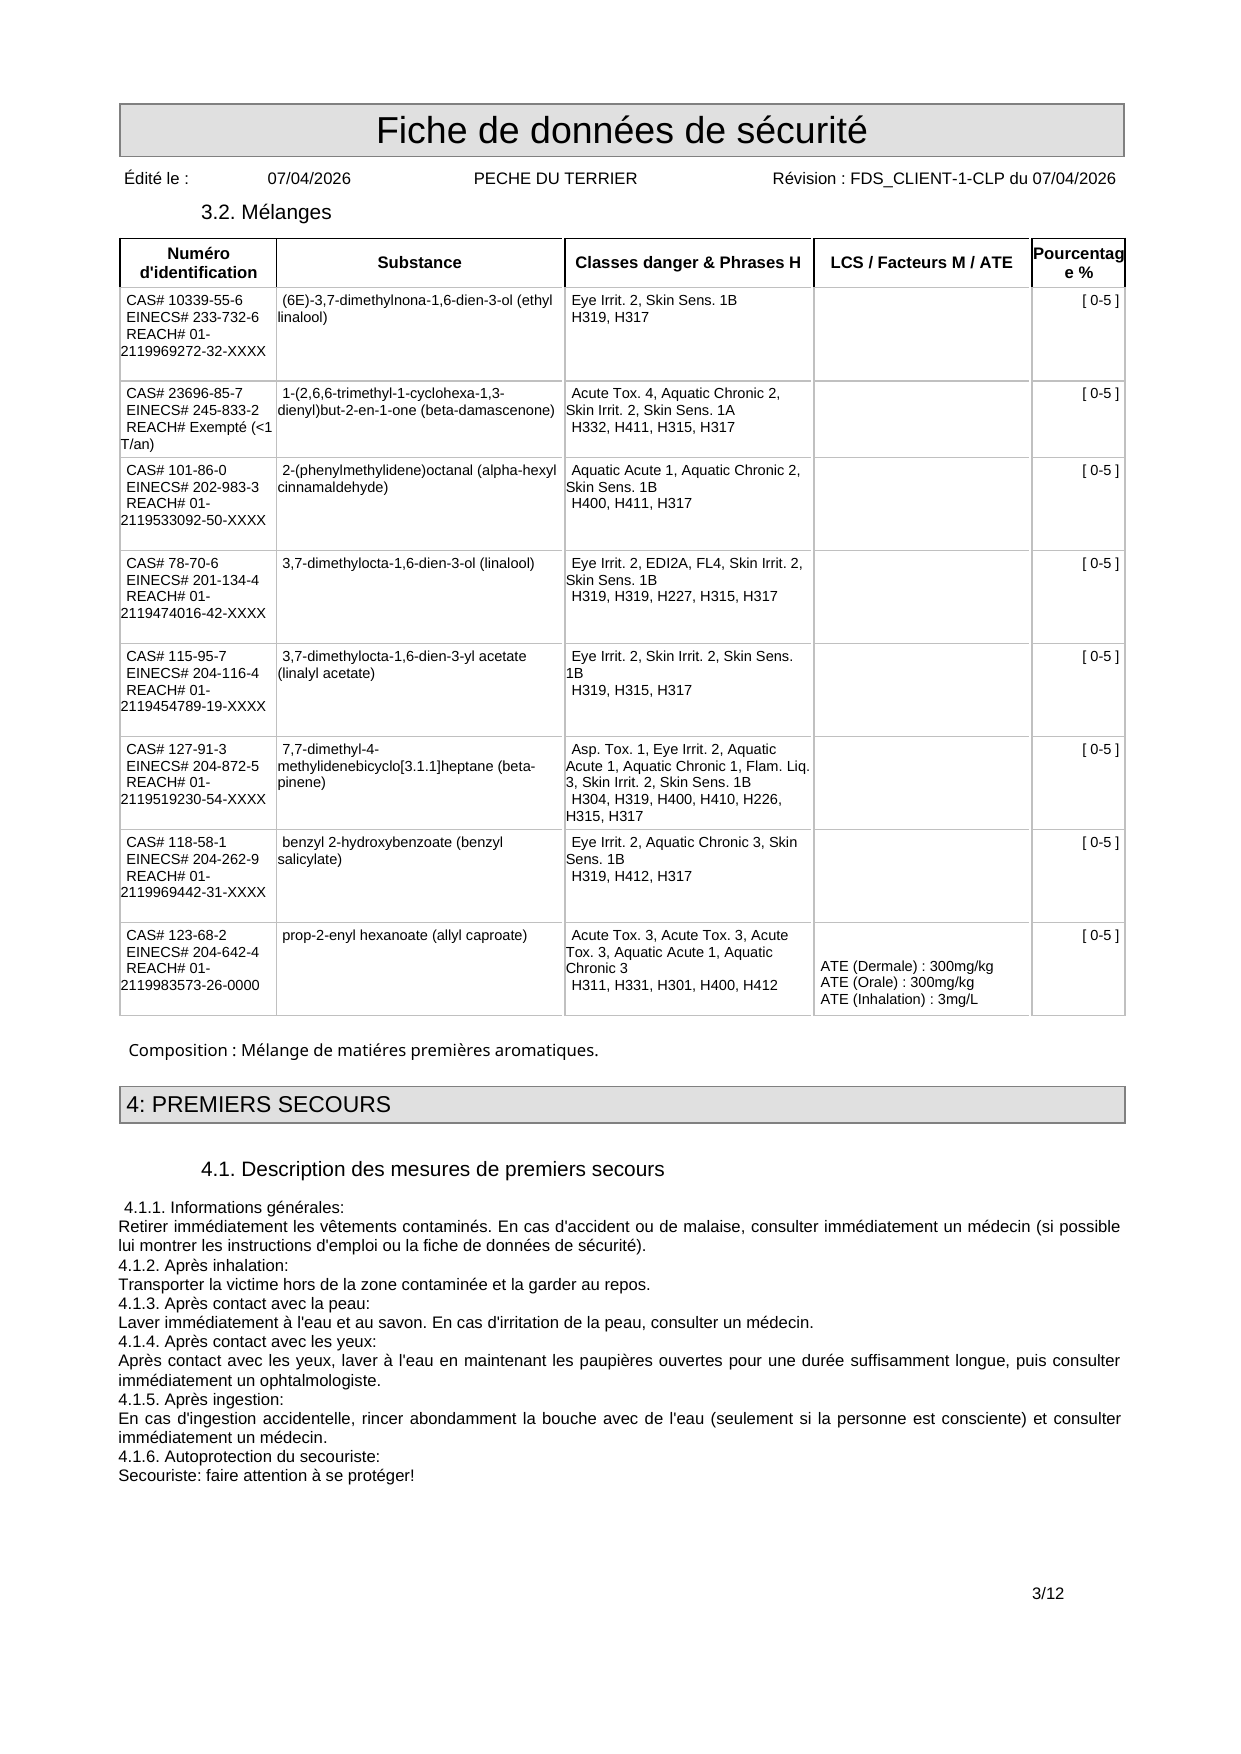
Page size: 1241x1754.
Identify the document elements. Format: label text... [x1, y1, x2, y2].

table_cell (6E)-3,7-dimethylnona-1,6-dien-3-ol (ethyl linalool) [277, 288, 562, 380]
table_cell [ 0-5 ] [1033, 458, 1124, 549]
text 4.1.6. Autoprotection du secouriste: [118, 1447, 1122, 1466]
table_cell [815, 382, 1029, 456]
text 4.1.5. Après ingestion: [118, 1389, 1122, 1409]
table_header Pourcentage % [1033, 239, 1124, 287]
table_cell CAS# 23696-85-7 EINECS# 245-833-2 REACH# Exempté (<1 T/an) [121, 382, 276, 456]
text 4.1.1. Informations générales: [118, 1198, 1122, 1217]
table_cell 7,7-dimethyl-4-methylidenebicyclo[3.1.1]heptane (beta-pinene) [277, 737, 562, 828]
table_cell [ 0-5 ] [1033, 382, 1124, 456]
table_cell CAS# 123-68-2 EINECS# 204-642-4 REACH# 01-2119983573-26-0000 [121, 923, 276, 1014]
table_cell CAS# 127-91-3 EINECS# 204-872-5 REACH# 01-2119519230-54-XXXX [121, 737, 276, 828]
table_cell [ 0-5 ] [1033, 830, 1124, 922]
table_cell [ 0-5 ] [1033, 644, 1124, 736]
table_cell 1-(2,6,6-trimethyl-1-cyclohexa-1,3-dienyl)but-2-en-1-one (beta-damascenone) [277, 382, 562, 456]
table_header 3.2. Mélanges [195, 194, 1199, 229]
table_cell Eye Irrit. 2, Skin Sens. 1B H319, H317 [566, 288, 811, 380]
text Secouriste: faire attention à se protéger! [118, 1466, 1122, 1485]
table_cell 3,7-dimethylocta-1,6-dien-3-yl acetate (linalyl acetate) [277, 644, 562, 736]
text 4.1.2. Après inhalation: [118, 1255, 1122, 1274]
table_cell CAS# 101-86-0 EINECS# 202-983-3 REACH# 01-2119533092-50-XXXX [121, 458, 276, 549]
table_header Substance [277, 239, 562, 287]
table_cell [815, 288, 1029, 380]
table_cell [ 0-5 ] [1033, 923, 1124, 1014]
table_header 4: PREMIERS SECOURS [121, 1087, 1124, 1122]
table_cell CAS# 10339-55-6 EINECS# 233-732-6 REACH# 01-2119969272-32-XXXX [121, 288, 276, 380]
table_cell Acute Tox. 4, Aquatic Chronic 2, Skin Irrit. 2, Skin Sens. 1A H332, H411, H315, H317 [566, 382, 811, 456]
table_cell prop-2-enyl hexanoate (allyl caproate) [277, 923, 562, 1014]
text Après contact avec les yeux, laver à l'eau en maintenant les paupières ouvertes pour une durée suffisamment longue, puis consulter immédiatement un ophtalmologiste. [118, 1351, 1122, 1389]
table_header Classes danger & Phrases H [566, 239, 811, 287]
table_cell Acute Tox. 3, Acute Tox. 3, Acute Tox. 3, Aquatic Acute 1, Aquatic Chronic 3 H311, H331, H301, H400, H412 [566, 923, 811, 1014]
table_cell [815, 458, 1029, 549]
table_cell [ 0-5 ] [1033, 288, 1124, 380]
table_cell CAS# 118-58-1 EINECS# 204-262-9 REACH# 01-2119969442-31-XXXX [121, 830, 276, 922]
text Édité le : 07/04/2026 PECHE DU TERRIER Révision : FDS_CLIENT-1-CLP du 07/04/2026 [118, 169, 1122, 188]
table_cell 2-(phenylmethylidene)octanal (alpha-hexyl cinnamaldehyde) [277, 458, 562, 549]
text 3/12 [118, 1584, 1122, 1603]
table_cell Aquatic Acute 1, Aquatic Chronic 2, Skin Sens. 1B H400, H411, H317 [566, 458, 811, 549]
text En cas d'ingestion accidentelle, rincer abondamment la bouche avec de l'eau (seulement si la personne est consciente) et consulter immédiatement un médecin. [118, 1409, 1122, 1447]
table_cell CAS# 78-70-6 EINECS# 201-134-4 REACH# 01-2119474016-42-XXXX [121, 551, 276, 642]
table_cell CAS# 115-95-7 EINECS# 204-116-4 REACH# 01-2119454789-19-XXXX [121, 644, 276, 736]
table_cell Eye Irrit. 2, EDI2A, FL4, Skin Irrit. 2, Skin Sens. 1B H319, H319, H227, H315, H317 [566, 551, 811, 642]
table_header Numéro d'identification [121, 239, 276, 287]
table_header LCS / Facteurs M / ATE [815, 239, 1029, 287]
table_cell 3,7-dimethylocta-1,6-dien-3-ol (linalool) [277, 551, 562, 642]
text Composition : Mélange de matiéres premières aromatiques. [118, 1039, 1122, 1062]
table_cell Asp. Tox. 1, Eye Irrit. 2, Aquatic Acute 1, Aquatic Chronic 1, Flam. Liq. 3, Skin Irrit. 2, Skin Sens. 1B H304, H319, H400, H410, H226, H315, H317 [566, 737, 811, 828]
table_cell [815, 830, 1029, 922]
text 4.1.3. Après contact avec la peau: [118, 1294, 1122, 1313]
table_cell Eye Irrit. 2, Aquatic Chronic 3, Skin Sens. 1B H319, H412, H317 [566, 830, 811, 922]
table_cell [815, 551, 1029, 642]
table_cell [ 0-5 ] [1033, 551, 1124, 642]
table_header Fiche de données de sécurité [121, 105, 1123, 156]
table_cell [ 0-5 ] [1033, 737, 1124, 828]
text Retirer immédiatement les vêtements contaminés. En cas d'accident ou de malaise, consulter immédiatement un médecin (si possible lui montrer les instructions d'emploi ou la fiche de données de sécurité). [118, 1217, 1122, 1255]
text Transporter la victime hors de la zone contaminée et la garder au repos. [118, 1274, 1122, 1294]
table_cell ATE (Dermale) : 300mg/kg ATE (Orale) : 300mg/kg ATE (Inhalation) : 3mg/L [815, 923, 1029, 1014]
table_cell [815, 644, 1029, 736]
table_cell Eye Irrit. 2, Skin Irrit. 2, Skin Sens. 1B H319, H315, H317 [566, 644, 811, 736]
table_cell [815, 737, 1029, 828]
table_header 4.1. Description des mesures de premiers secours [195, 1151, 1199, 1186]
table_cell benzyl 2-hydroxybenzoate (benzyl salicylate) [277, 830, 562, 922]
text 4.1.4. Après contact avec les yeux: [118, 1332, 1122, 1351]
text Laver immédiatement à l'eau et au savon. En cas d'irritation de la peau, consulter un médecin. [118, 1313, 1122, 1332]
